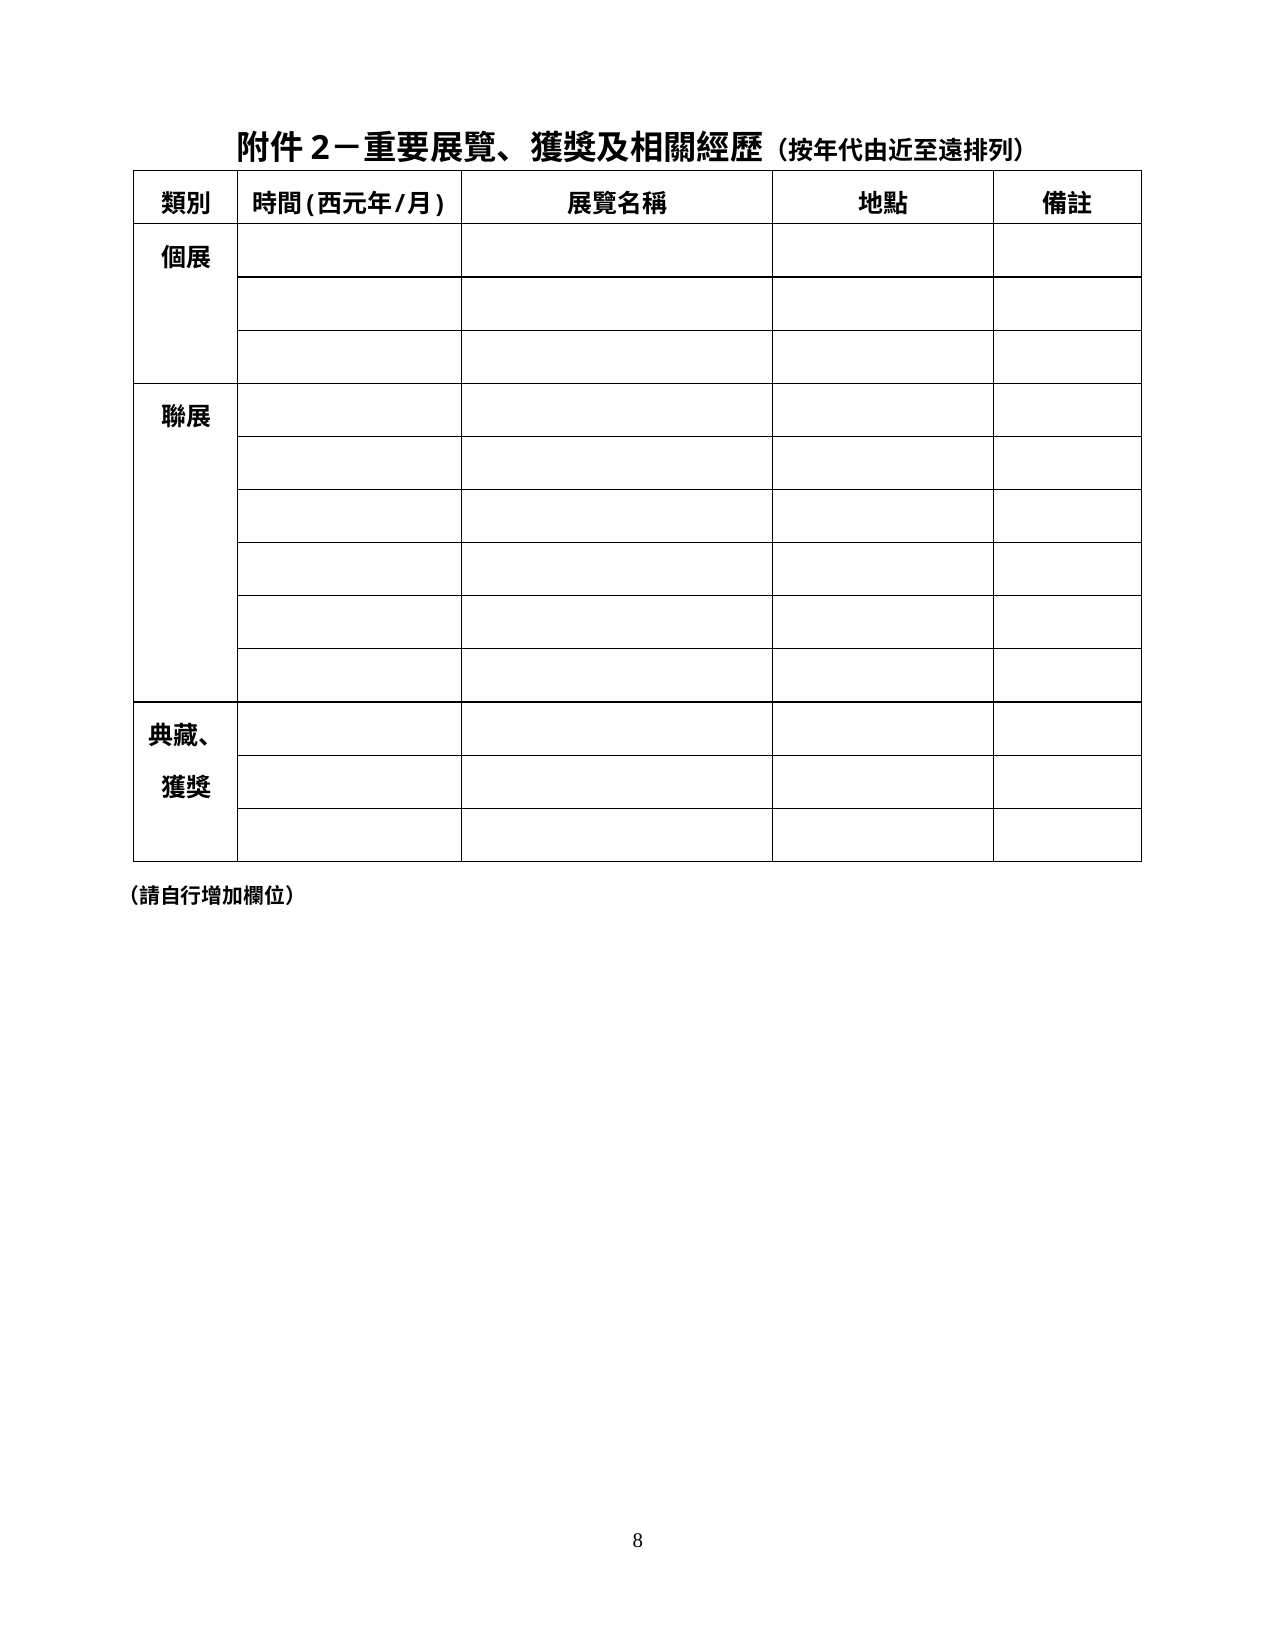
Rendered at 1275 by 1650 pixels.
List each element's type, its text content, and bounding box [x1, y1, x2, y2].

table_cell [994, 490, 1141, 542]
table_cell [462, 543, 772, 595]
table_cell 聯展 [134, 384, 237, 701]
table_cell [994, 331, 1141, 383]
table_cell [773, 331, 993, 383]
table_cell [238, 224, 461, 276]
table_cell [462, 384, 772, 436]
table_header 地點 [773, 171, 993, 223]
table_cell [994, 384, 1141, 436]
table_cell [773, 703, 993, 754]
table_cell [994, 756, 1141, 808]
table_cell [462, 649, 772, 701]
table_cell [238, 703, 461, 754]
table_cell [994, 278, 1141, 329]
table_cell 典藏、獲獎 [134, 703, 237, 861]
table_cell [462, 437, 772, 489]
table_cell [238, 490, 461, 542]
table_cell [773, 384, 993, 436]
table_cell [773, 224, 993, 276]
table_cell [994, 649, 1141, 701]
table_cell [773, 278, 993, 329]
table_cell [773, 490, 993, 542]
table_cell [238, 756, 461, 808]
table_cell [994, 809, 1141, 861]
table_cell [238, 278, 461, 329]
table_cell [773, 649, 993, 701]
table_cell [238, 543, 461, 595]
table_header 時間(西元年/月) [238, 171, 461, 223]
table_cell [238, 596, 461, 648]
table_header 備註 [994, 171, 1141, 223]
text 附件2－重要展覽、獲獎及相關經歷（按年代由近至遠排列） [118, 118, 1157, 170]
table_cell [462, 331, 772, 383]
table_cell [773, 809, 993, 861]
table_cell [462, 490, 772, 542]
table_cell [773, 596, 993, 648]
table_cell [773, 543, 993, 595]
table_header 展覽名稱 [462, 171, 772, 223]
table_cell [238, 649, 461, 701]
table_cell [994, 543, 1141, 595]
table_cell [773, 756, 993, 808]
table_cell [462, 596, 772, 648]
table_cell [462, 756, 772, 808]
table_cell [462, 809, 772, 861]
table_cell [773, 437, 993, 489]
table_cell [462, 278, 772, 329]
table_cell [462, 703, 772, 754]
table_cell [994, 596, 1141, 648]
table_cell [238, 384, 461, 436]
table_cell [238, 331, 461, 383]
text （請自行增加欄位） [118, 862, 1157, 914]
table_cell 個展 [134, 224, 237, 383]
table_cell [238, 809, 461, 861]
table_header 類別 [134, 171, 237, 223]
table_cell [994, 703, 1141, 754]
table_cell [238, 437, 461, 489]
table_cell [994, 224, 1141, 276]
table_cell [994, 437, 1141, 489]
table_cell [462, 224, 772, 276]
